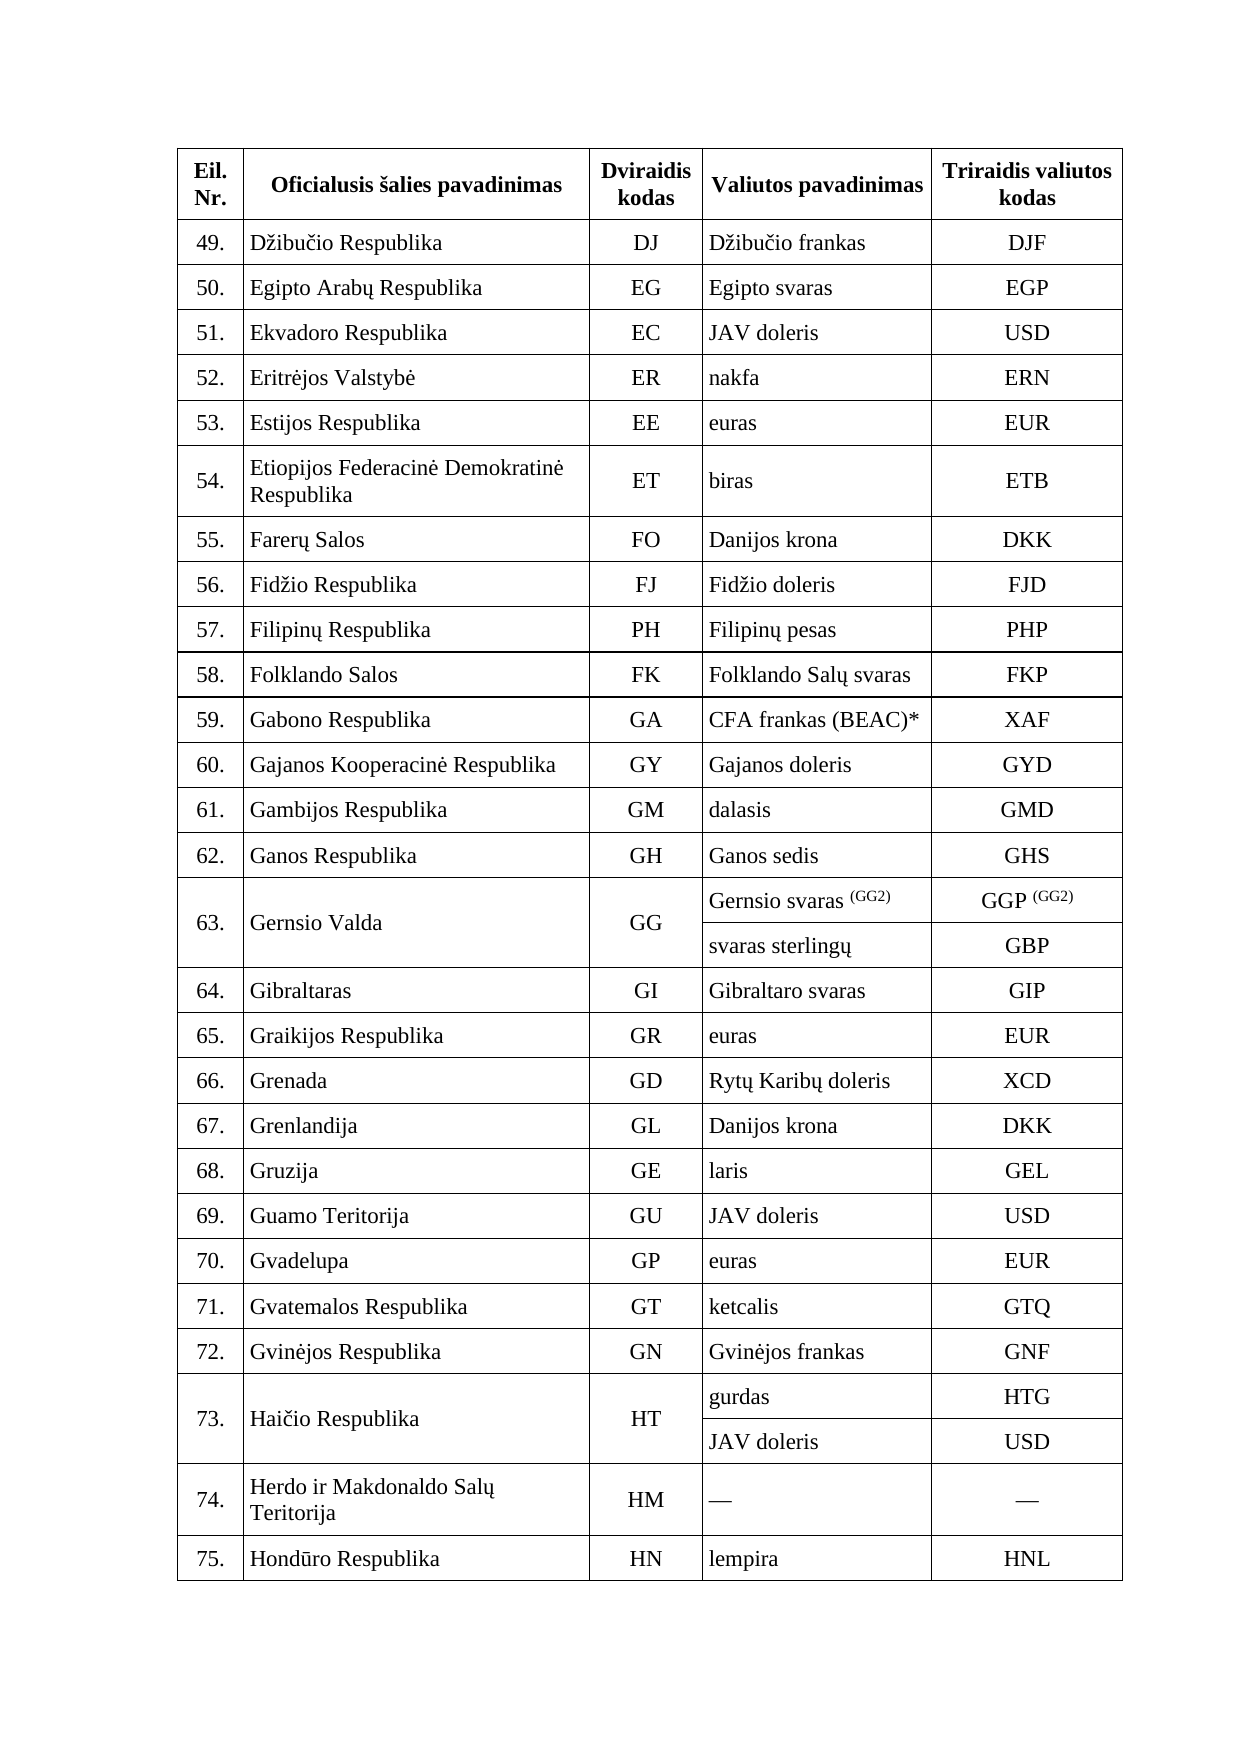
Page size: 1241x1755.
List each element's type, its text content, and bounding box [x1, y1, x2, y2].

table_cell GE [590, 1149, 702, 1193]
table_header Valiutos pavadinimas [703, 149, 931, 219]
table_cell USD [932, 1194, 1122, 1238]
table_cell GNF [932, 1329, 1122, 1373]
table_cell Džibučio frankas [703, 220, 931, 264]
table_cell 53. [178, 401, 243, 444]
table_cell Fidžio doleris [703, 562, 931, 606]
table_cell euras [703, 1013, 931, 1057]
table_cell PHP [932, 607, 1122, 651]
table_cell 62. [178, 833, 243, 877]
table_cell 54. [178, 446, 243, 516]
table_cell PH [590, 607, 702, 651]
table_cell FJD [932, 562, 1122, 606]
table_cell ERN [932, 355, 1122, 399]
table_cell DKK [932, 517, 1122, 561]
table_cell GG [590, 878, 702, 967]
table_cell 72. [178, 1329, 243, 1373]
table_cell GI [590, 968, 702, 1012]
table_cell USD [932, 310, 1122, 354]
table_cell GEL [932, 1149, 1122, 1193]
table_cell HN [590, 1536, 702, 1580]
table_cell Fidžio Respublika [244, 562, 589, 606]
table_cell euras [703, 401, 931, 444]
table_cell Ganos Respublika [244, 833, 589, 877]
table_cell 69. [178, 1194, 243, 1238]
table_cell 70. [178, 1239, 243, 1283]
table_cell GTQ [932, 1284, 1122, 1328]
table_cell Herdo ir Makdonaldo Salų Teritorija [244, 1464, 589, 1535]
table_cell Egipto Arabų Respublika [244, 265, 589, 309]
table_cell JAV doleris [703, 1419, 931, 1463]
table_cell Etiopijos Federacinė Demokratinė Respublika [244, 446, 589, 516]
table_cell 64. [178, 968, 243, 1012]
table_cell GMD [932, 788, 1122, 832]
table_cell Gvinėjos Respublika [244, 1329, 589, 1373]
table_cell Gajanos Kooperacinė Respublika [244, 743, 589, 787]
table_cell 50. [178, 265, 243, 309]
table_cell 73. [178, 1374, 243, 1463]
table_cell EUR [932, 1239, 1122, 1283]
table_cell XCD [932, 1058, 1122, 1102]
table_cell GIP [932, 968, 1122, 1012]
table_cell 75. [178, 1536, 243, 1580]
table_cell HTG [932, 1374, 1122, 1418]
table_cell FK [590, 653, 702, 696]
table_cell GY [590, 743, 702, 787]
table_cell Folklando Salos [244, 653, 589, 696]
table_cell 58. [178, 653, 243, 696]
table_cell Graikijos Respublika [244, 1013, 589, 1057]
table_cell GA [590, 698, 702, 742]
table_cell 71. [178, 1284, 243, 1328]
table_cell EE [590, 401, 702, 444]
table_cell nakfa [703, 355, 931, 399]
table_cell EUR [932, 401, 1122, 444]
table_header Triraidis valiutos kodas [932, 149, 1122, 219]
table_cell 67. [178, 1104, 243, 1147]
table_header Eil. Nr. [178, 149, 243, 219]
table_cell 49. [178, 220, 243, 264]
table_cell GBP [932, 923, 1122, 967]
table_cell — [703, 1464, 931, 1535]
table_cell dalasis [703, 788, 931, 832]
table_cell 66. [178, 1058, 243, 1102]
table_cell Ganos sedis [703, 833, 931, 877]
table_cell DJ [590, 220, 702, 264]
table_cell Grenlandija [244, 1104, 589, 1147]
table_cell Guamo Teritorija [244, 1194, 589, 1238]
table_cell lempira [703, 1536, 931, 1580]
table_cell 74. [178, 1464, 243, 1535]
table_cell Gvinėjos frankas [703, 1329, 931, 1373]
table_cell Grenada [244, 1058, 589, 1102]
table_cell GN [590, 1329, 702, 1373]
table_cell FO [590, 517, 702, 561]
table_cell GT [590, 1284, 702, 1328]
table_cell 60. [178, 743, 243, 787]
table_cell EC [590, 310, 702, 354]
table_cell 57. [178, 607, 243, 651]
table_cell 68. [178, 1149, 243, 1193]
table_cell ketcalis [703, 1284, 931, 1328]
table_cell HT [590, 1374, 702, 1463]
table_cell JAV doleris [703, 1194, 931, 1238]
table_cell svaras sterlingų [703, 923, 931, 967]
table_cell GD [590, 1058, 702, 1102]
table_cell 52. [178, 355, 243, 399]
table_cell GU [590, 1194, 702, 1238]
table_cell GP [590, 1239, 702, 1283]
table_cell Gvatemalos Respublika [244, 1284, 589, 1328]
table_cell Danijos krona [703, 1104, 931, 1147]
table_cell ETB [932, 446, 1122, 516]
table_cell DKK [932, 1104, 1122, 1147]
table_cell Gvadelupa [244, 1239, 589, 1283]
table_cell Gibraltaras [244, 968, 589, 1012]
table_cell GH [590, 833, 702, 877]
table_cell USD [932, 1419, 1122, 1463]
table_header Dviraidis kodas [590, 149, 702, 219]
table_cell — [932, 1464, 1122, 1535]
table_cell biras [703, 446, 931, 516]
table_cell Ekvadoro Respublika [244, 310, 589, 354]
table_cell Rytų Karibų doleris [703, 1058, 931, 1102]
table_cell GR [590, 1013, 702, 1057]
table_cell FJ [590, 562, 702, 606]
table_cell Gibraltaro svaras [703, 968, 931, 1012]
table_cell GM [590, 788, 702, 832]
table_cell HNL [932, 1536, 1122, 1580]
table_cell gurdas [703, 1374, 931, 1418]
table_cell Folklando Salų svaras [703, 653, 931, 696]
table_cell JAV doleris [703, 310, 931, 354]
table_cell Gajanos doleris [703, 743, 931, 787]
table_cell Filipinų pesas [703, 607, 931, 651]
table_cell FKP [932, 653, 1122, 696]
table_cell 55. [178, 517, 243, 561]
table_cell Egipto svaras [703, 265, 931, 309]
table_cell Gambijos Respublika [244, 788, 589, 832]
table_cell Gernsio Valda [244, 878, 589, 967]
table_cell CFA frankas (BEAC)* [703, 698, 931, 742]
table_cell Filipinų Respublika [244, 607, 589, 651]
table_cell Hondūro Respublika [244, 1536, 589, 1580]
table_cell GHS [932, 833, 1122, 877]
table_cell 63. [178, 878, 243, 967]
table_cell EUR [932, 1013, 1122, 1057]
table_cell laris [703, 1149, 931, 1193]
table_cell DJF [932, 220, 1122, 264]
table_cell 59. [178, 698, 243, 742]
table_header Oficialusis šalies pavadinimas [244, 149, 589, 219]
table_cell 51. [178, 310, 243, 354]
table_cell GGP (GG2) [932, 878, 1122, 922]
table_cell Eritrėjos Valstybė [244, 355, 589, 399]
table_cell ET [590, 446, 702, 516]
table_cell Danijos krona [703, 517, 931, 561]
table_cell Gabono Respublika [244, 698, 589, 742]
table_cell 61. [178, 788, 243, 832]
table_cell 56. [178, 562, 243, 606]
table_cell 65. [178, 1013, 243, 1057]
table_cell XAF [932, 698, 1122, 742]
table_cell HM [590, 1464, 702, 1535]
table_cell Farerų Salos [244, 517, 589, 561]
table_cell Džibučio Respublika [244, 220, 589, 264]
table_cell Gernsio svaras (GG2) [703, 878, 931, 922]
table_cell Estijos Respublika [244, 401, 589, 444]
table_cell Gruzija [244, 1149, 589, 1193]
table_cell Haičio Respublika [244, 1374, 589, 1463]
table_cell EGP [932, 265, 1122, 309]
table_cell GYD [932, 743, 1122, 787]
table_cell EG [590, 265, 702, 309]
table_cell ER [590, 355, 702, 399]
table_cell GL [590, 1104, 702, 1147]
table_cell euras [703, 1239, 931, 1283]
